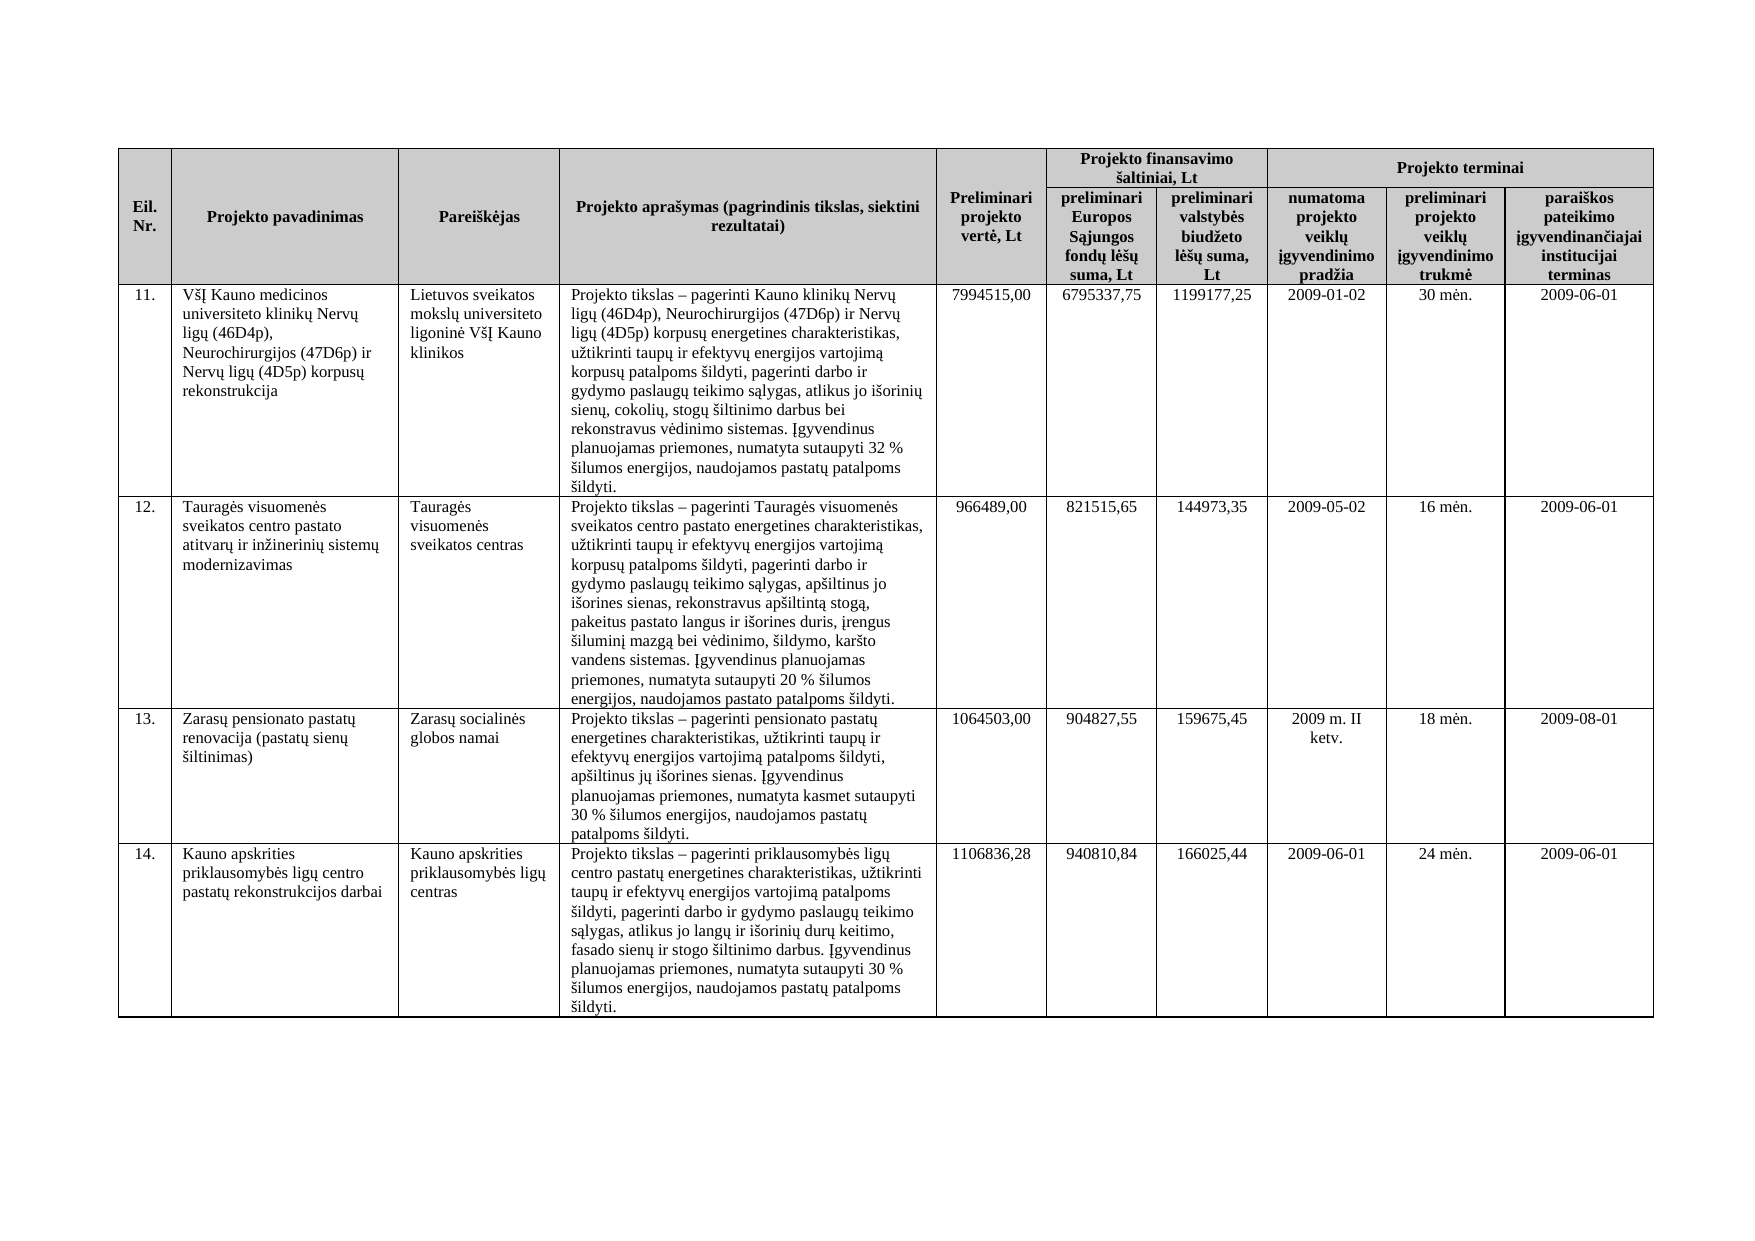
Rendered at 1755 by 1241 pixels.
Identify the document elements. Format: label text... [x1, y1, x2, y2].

table_cell 16 mėn. [1387, 497, 1504, 708]
table_cell Projekto tikslas – pagerinti priklausomybės ligų centro pastatų energetines charakteristikas, užtikrinti taupų ir efektyvų energijos vartojimą patalpoms šildyti, pagerinti darbo ir gydymo paslaugų teikimo sąlygas, atlikus jo langų ir išorinių durų keitimo, fasado sienų ir stogo šiltinimo darbus. Įgyvendinus planuojamas priemones, numatyta sutaupyti 30 % šilumos energijos, naudojamos pastatų patalpoms šildyti. [560, 844, 936, 1016]
table_cell 159675,45 [1157, 709, 1267, 843]
table_cell preliminari Europos Sąjungos fondų lėšų suma, Lt [1047, 188, 1156, 284]
table_cell 24 mėn. [1387, 844, 1504, 1016]
table_header Pareiškėjas [399, 149, 559, 284]
table_cell Projekto tikslas – pagerinti Tauragės visuomenės sveikatos centro pastato energetines charakteristikas, užtikrinti taupų ir efektyvų energijos vartojimą korpusų patalpoms šildyti, pagerinti darbo ir gydymo paslaugų teikimo sąlygas, apšiltinus jo išorines sienas, rekonstravus apšiltintą stogą, pakeitus pastato langus ir išorines duris, įrengus šiluminį mazgą bei vėdinimo, šildymo, karšto vandens sistemas. Įgyvendinus planuojamas priemones, numatyta sutaupyti 20 % šilumos energijos, naudojamos pastato patalpoms šildyti. [560, 497, 936, 708]
table_cell 2009-06-01 [1506, 844, 1653, 1016]
table_cell VšĮ Kauno medicinos universiteto klinikų Nervų ligų (46D4p), Neurochirurgijos (47D6p) ir Nervų ligų (4D5p) korpusų rekonstrukcija [172, 285, 398, 496]
table_header Projekto pavadinimas [172, 149, 398, 284]
table_cell 12. [119, 497, 171, 708]
table_cell 6795337,75 [1047, 285, 1156, 496]
table_cell 821515,65 [1047, 497, 1156, 708]
table_cell 904827,55 [1047, 709, 1156, 843]
table_cell preliminari projekto veiklų įgyvendinimo trukmė [1387, 188, 1504, 284]
table_cell 1064503,00 [937, 709, 1046, 843]
table_cell 1106836,28 [937, 844, 1046, 1016]
table_cell Projekto tikslas – pagerinti pensionato pastatų energetines charakteristikas, užtikrinti taupų ir efektyvų energijos vartojimą patalpoms šildyti, apšiltinus jų išorines sienas. Įgyvendinus planuojamas priemones, numatyta kasmet sutaupyti 30 % šilumos energijos, naudojamos pastatų patalpoms šildyti. [560, 709, 936, 843]
table_cell paraiškos pateikimo įgyvendinančiajai institucijai terminas [1506, 188, 1653, 284]
table_cell Zarasų socialinės globos namai [399, 709, 559, 843]
table_cell 14. [119, 844, 171, 1016]
table_cell 2009-01-02 [1268, 285, 1386, 496]
table_header Eil. Nr. [119, 149, 171, 284]
table_header Projekto terminai [1268, 149, 1653, 187]
table_cell 1199177,25 [1157, 285, 1267, 496]
table_header Projekto aprašymas (pagrindinis tikslas, siektini rezultatai) [560, 149, 936, 284]
table_cell 2009-06-01 [1506, 285, 1653, 496]
table_cell 13. [119, 709, 171, 843]
table_cell Tauragės visuomenės sveikatos centro pastato atitvarų ir inžinerinių sistemų modernizavimas [172, 497, 398, 708]
table_cell 166025,44 [1157, 844, 1267, 1016]
table_cell Lietuvos sveikatos mokslų universiteto ligoninė VšĮ Kauno klinikos [399, 285, 559, 496]
table_cell Zarasų pensionato pastatų renovacija (pastatų sienų šiltinimas) [172, 709, 398, 843]
table_cell 30 mėn. [1387, 285, 1504, 496]
table_cell 2009-05-02 [1268, 497, 1386, 708]
table_cell 940810,84 [1047, 844, 1156, 1016]
table_cell 2009 m. II ketv. [1268, 709, 1386, 843]
table_cell preliminari valstybės biudžeto lėšų suma, Lt [1157, 188, 1267, 284]
table_cell 2009-06-01 [1506, 497, 1653, 708]
table_cell Kauno apskrities priklausomybės ligų centras [399, 844, 559, 1016]
table_cell 11. [119, 285, 171, 496]
table_cell 966489,00 [937, 497, 1046, 708]
table_cell Projekto tikslas – pagerinti Kauno klinikų Nervų ligų (46D4p), Neurochirurgijos (47D6p) ir Nervų ligų (4D5p) korpusų energetines charakteristikas, užtikrinti taupų ir efektyvų energijos vartojimą korpusų patalpoms šildyti, pagerinti darbo ir gydymo paslaugų teikimo sąlygas, atlikus jo išorinių sienų, cokolių, stogų šiltinimo darbus bei rekonstravus vėdinimo sistemas. Įgyvendinus planuojamas priemones, numatyta sutaupyti 32 % šilumos energijos, naudojamos pastatų patalpoms šildyti. [560, 285, 936, 496]
table_cell 2009-06-01 [1268, 844, 1386, 1016]
table_cell 144973,35 [1157, 497, 1267, 708]
table_cell Tauragės visuomenės sveikatos centras [399, 497, 559, 708]
table_cell 7994515,00 [937, 285, 1046, 496]
table_header Preliminari projekto vertė, Lt [937, 149, 1046, 284]
table_header Projekto finansavimo šaltiniai, Lt [1047, 149, 1267, 187]
table_cell 2009-08-01 [1506, 709, 1653, 843]
table_cell 18 mėn. [1387, 709, 1504, 843]
table_cell numatoma projekto veiklų įgyvendinimo pradžia [1268, 188, 1386, 284]
table_cell Kauno apskrities priklausomybės ligų centro pastatų rekonstrukcijos darbai [172, 844, 398, 1016]
